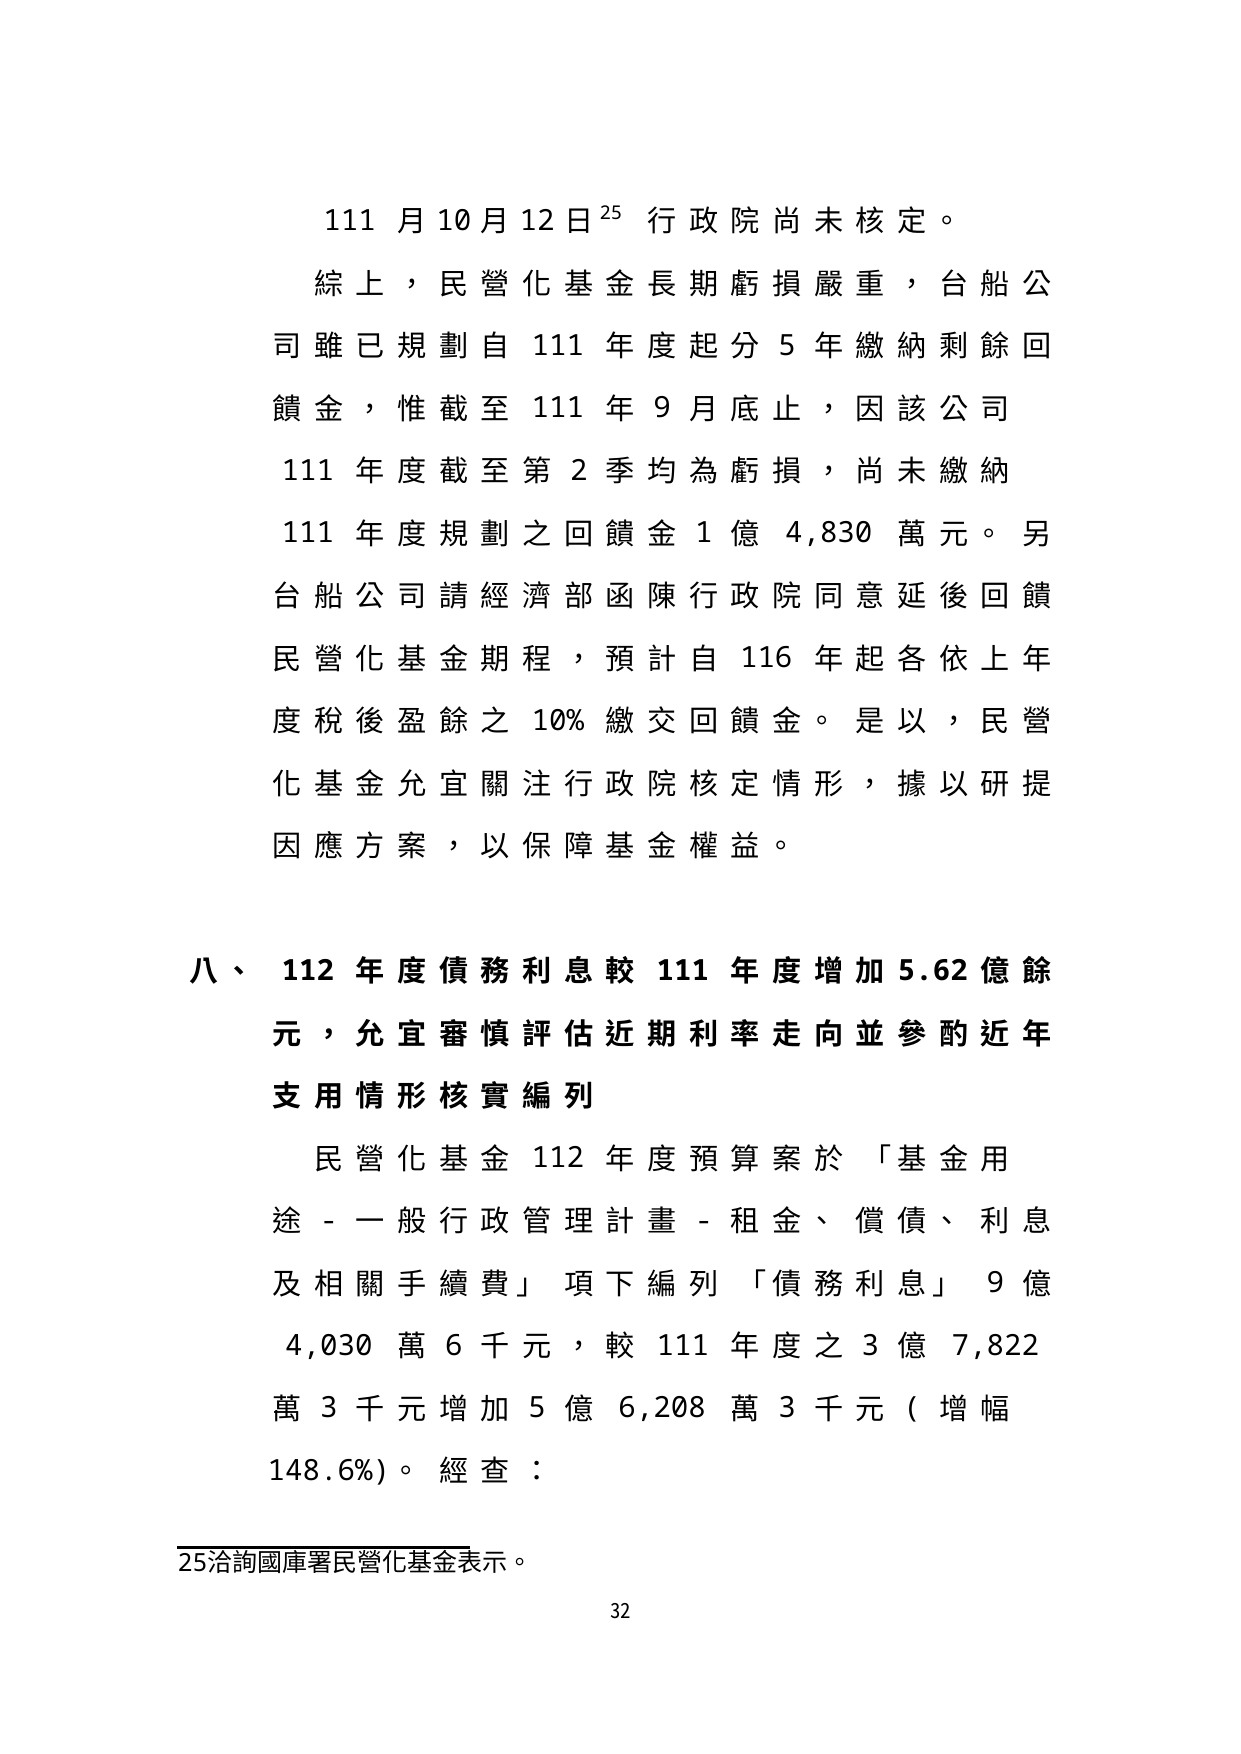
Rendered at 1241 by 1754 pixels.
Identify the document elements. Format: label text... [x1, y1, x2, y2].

text 綜上，民營化基金長期虧損嚴重，台船公司雖已規劃自111年度起分5年繳納剩餘回饋金，惟截至111年9月底止，因該公司111年度截至第2季均為虧損，尚未繳納111年度規劃之回饋金1億4,830萬元。另台船公司請經濟部函陳行政院同意延後回饋民營化基金期程，預計自116年起各依上年度稅後盈餘之10%繳交回饋金。是以，民營化基金允宜關注行政院核定情形，據以研提因應方案，以保障基金權益。 [242, 240, 1058, 865]
text 2.惟據民營化基金提供資料，經濟部考量台船公司近年承接國艦國造等政策任務，需有穩定資金來源，截至111年6月底台船公司仍處虧損，評估盈餘應以充實營運資金為優先，爰該部於111年8月3日函陳行政院同意該公司延後繳納民營化基金回饋金，規劃自116年起各依上年度稅後盈餘之10%繳交回饋金，直至剩餘7億4,150萬元全數完成回饋為止，惟截至111月10月12日行政院尚未核定。 [271, 177, 1058, 240]
text 八、112年度債務利息較111年度增加5.62億餘元，允宜審慎評估近期利率走向並參酌近年支用情形核實編列 [183, 927, 1058, 1115]
text 民營化基金112年度預算案於「基金用途-一般行政管理計畫-租金、償債、利息及相關手續費」項下編列「債務利息」9億4,030萬6千元，較111年度之3億7,822萬3千元增加5億6,208萬3千元(增幅148.6%)。經查： [242, 1115, 1058, 1490]
text 洽詢國庫署民營化基金表示。 [177, 1548, 1063, 1577]
